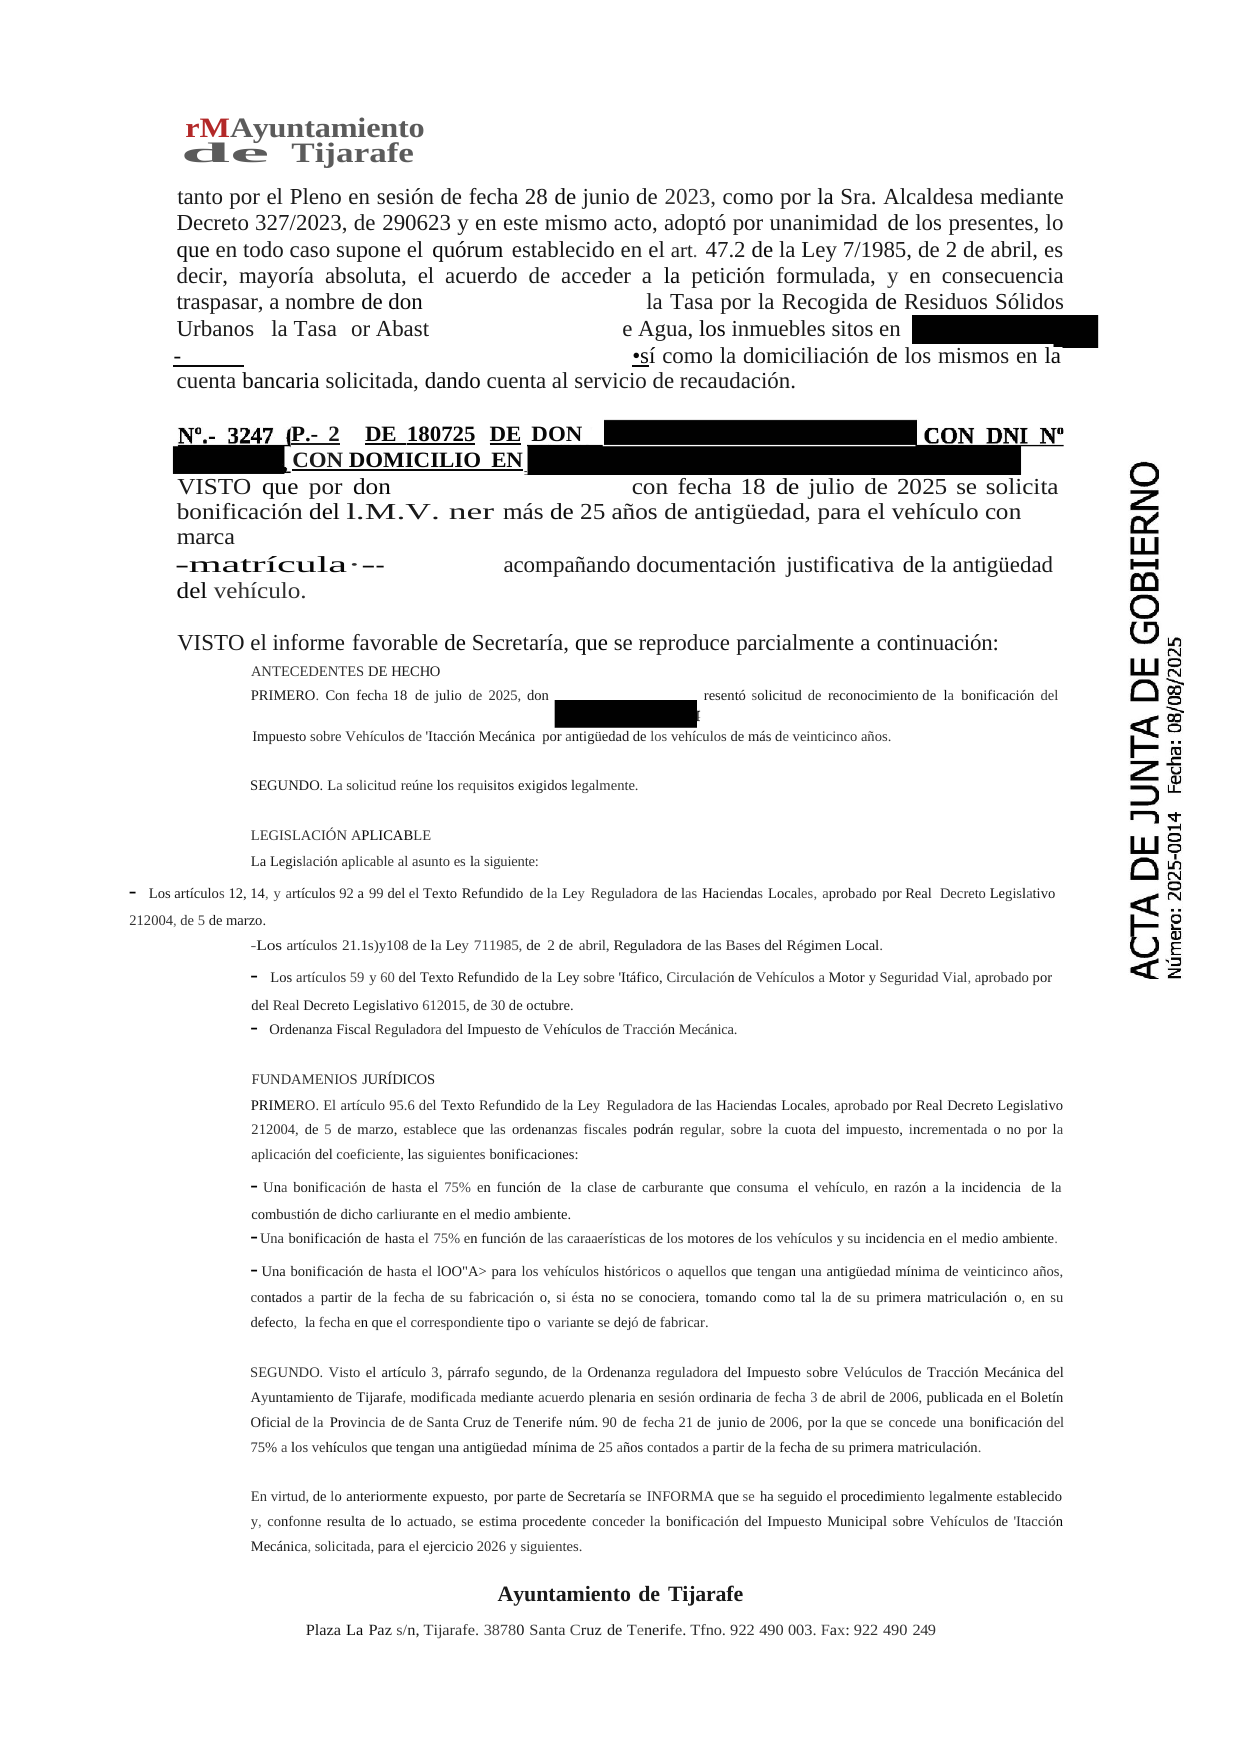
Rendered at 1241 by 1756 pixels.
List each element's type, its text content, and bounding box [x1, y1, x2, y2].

text tanto por el Pleno en sesión de fecha 28 de junio de 2023, como por la Sra. Alcaldesa mediante Decreto 327/2023, de 290623 y en este mismo acto, adoptó por unanimidad de los presentes, lo que en todo caso supone el quórum establecido en el art. 47.2 de la Ley 7/1985, de 2 de abril, es decir, mayoría absoluta, el acuerdo de acceder a la petición formulada, y en consecuencia traspasar, a nombre de don la Tasa por la Recogida de Residuos Sólidos Urbanos la Tasa or Abast e Agua, los inmuebles sitos en [176, 183, 1064, 341]
text -Los artículos 21.1s)y108 de la Ley 711985, de 2 de abril, Reguladora de las Bases del Régimen Local. [250, 937, 1128, 953]
text FUNDAMENIOS JURÍDICOS [251, 1071, 1226, 1087]
text ANTECEDENTES DE HECHO [251, 663, 1128, 680]
list Una bonificación de hasta el lOO"A> para los vehículos históricos o aquellos que tengan una antigüedad mínima de veinticinco años, contados a partir de la fecha de su fabricación o, si ésta no se conociera, tomando como tal la de su primera matriculación o, en su defecto, la fecha en que el correspondiente tipo o variante se dejó de fabricar. [250, 1255, 1063, 1331]
text PRIMERO. Con fecha 18 de julio de 2025, don resentó solicitud de reconocimiento de la bonificación del Impuesto sobre Vehículos de 'Itacción Mecánica por antigüedad de los vehículos de más de veinticinco años. [251, 687, 1062, 744]
text -matrícula·-- acompañando documentación justificativa de la antigüedad del vehículo. [175, 553, 1061, 603]
text VISTO que por don con fecha 18 de julio de 2025 se solicita bonificación del l.M.V. ner más de 25 años de antigüedad, para el vehículo con marca [177, 474, 1062, 550]
text En virtud, de lo anteriormente expuesto, por parte de Secretaría se INFORMA que se ha seguido el procedimiento legalmente establecido y, confonne resulta de lo actuado, se estima procedente conceder la bonificación del Impuesto Municipal sobre Vehículos de 'Itacción Mecánica, solicitada, para el ejercicio 2026 y siguientes. [251, 1488, 1063, 1555]
list Ordenanza Fiscal Reguladora del Impuesto de Vehículos de Tracción Mecánica. [250, 1022, 1226, 1038]
text La Legislación aplicable al asunto es la siguiente: [251, 852, 1128, 869]
text PRIMERO. El artículo 95.6 del Texto Refundido de la Ley Reguladora de las Haciendas Locales, aprobado por Real Decreto Legislativo 212004, de 5 de marzo, establece que las ordenanzas fiscales podrán regular, sobre la cuota del impuesto, incrementada o no por la aplicación del coeficiente, las siguientes bonificaciones: [251, 1096, 1064, 1162]
list Una bonificación de hasta el 75% en función de las caraaerísticas de los motores de los vehículos y su incidencia en el medio ambiente. [250, 1231, 1226, 1246]
list Los artículos 59 y 60 del Texto Refundido de la Ley sobre 'Itáfico, Circulación de Vehículos a Motor y Seguridad Vial, aprobado por del Real Decreto Legislativo 612015, de 30 de octubre. [250, 961, 1062, 1013]
text - •sí como la domiciliación de los mismos en la cuenta bancaria solicitada, dando cuenta al servicio de recaudación. [173, 343, 1061, 393]
text VISTO el informe favorable de Secretaría, que se reproduce parcialmente a continuación: [177, 629, 1128, 655]
list Una bonificación de hasta el 75% en función de la clase de carburante que consuma el vehículo, en razón a la incidencia de la combustión de dicho carliurante en el medio ambiente. [250, 1171, 1061, 1222]
text SEGUNDO. Visto el artículo 3, párrafo segundo, de la Ordenanza reguladora del Impuesto sobre Velúculos de Tracción Mecánica del Ayuntamiento de Tijarafe, modificada mediante acuerdo plenaria en sesión ordinaria de fecha 3 de abril de 2006, publicada en el Boletín Oficial de la Provincia de de Santa Cruz de Tenerife núm. 90 de fecha 21 de junio de 2006, por la que se concede una bonificación del 75% a los vehículos que tengan una antigüedad mínima de 25 años contados a partir de la fecha de su primera matriculación. [250, 1364, 1064, 1456]
text [1184, 663, 1226, 680]
text SEGUNDO. La solicitud reúne los requisitos exigidos legalmente. LEGISLACIÓN APLICABLE [250, 751, 729, 850]
subtitle rMAyuntamiento de Tijarafe [181, 117, 511, 169]
text P.- 2 DE 180725 DE DON CON DOMICILIO EN [291, 421, 524, 472]
list Los artículos 12, 14, y artículos 92 a 99 del el Texto Refundido de la Ley Reguladora de las Haciendas Locales, aprobado por Real Decreto Legislativo 212004, de 5 de marzo. [129, 877, 1062, 928]
